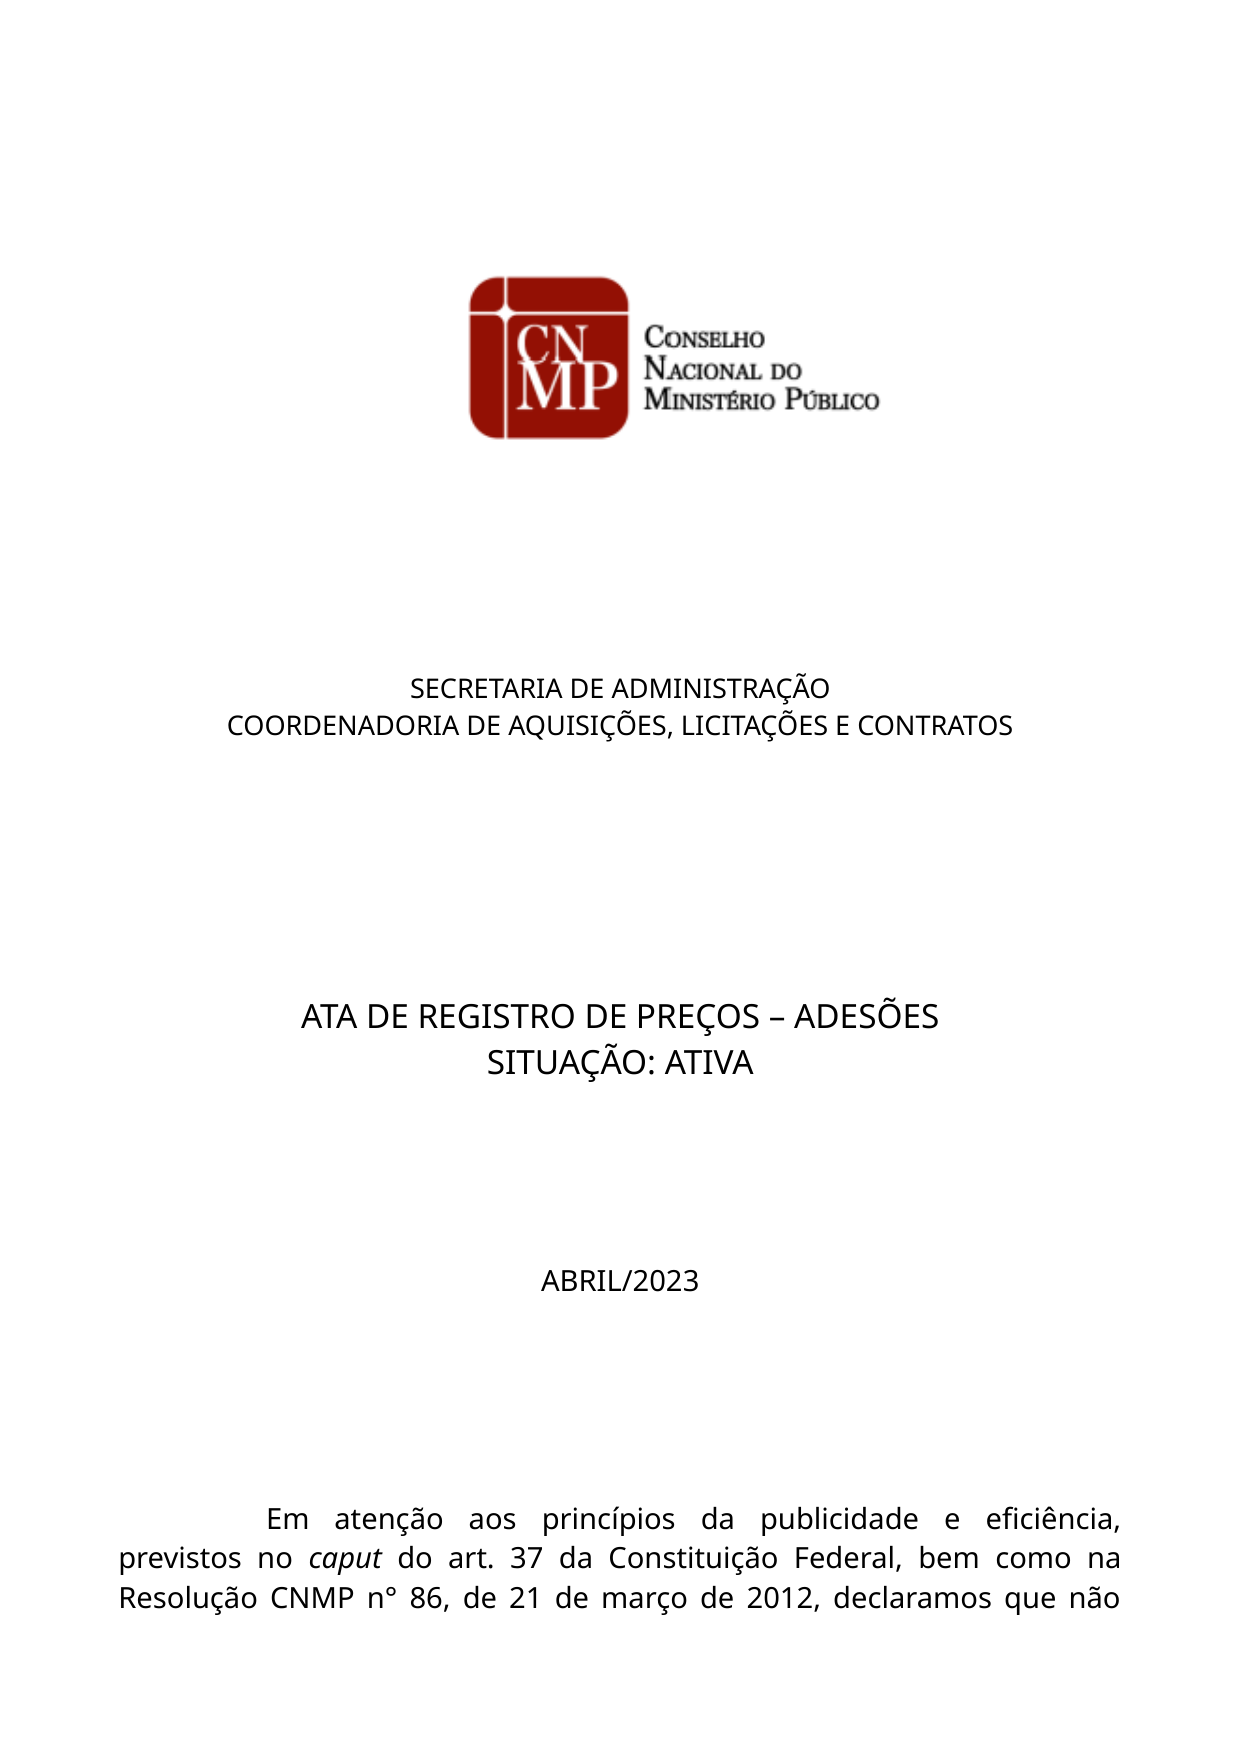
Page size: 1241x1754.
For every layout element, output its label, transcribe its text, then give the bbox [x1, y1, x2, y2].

text SECRETARIA DE ADMINISTRAÇÃO [118, 669, 1122, 706]
text ABRIL/2023 [118, 1260, 1122, 1299]
text SITUAÇÃO: ATIVA [118, 1038, 1122, 1084]
text Em atenção aos princípios da publicidade e eficiência, previstos no caput do art. 37 da Constituição Federal, bem como na Resolução CNMP n° 86, de 21 de março de 2012, declaramos que não [118, 1498, 1122, 1617]
text ATA DE REGISTRO DE PREÇOS – ADESÕES [118, 993, 1122, 1038]
text COORDENADORIA DE AQUISIÇÕES, LICITAÇÕES E CONTRATOS [118, 706, 1122, 743]
